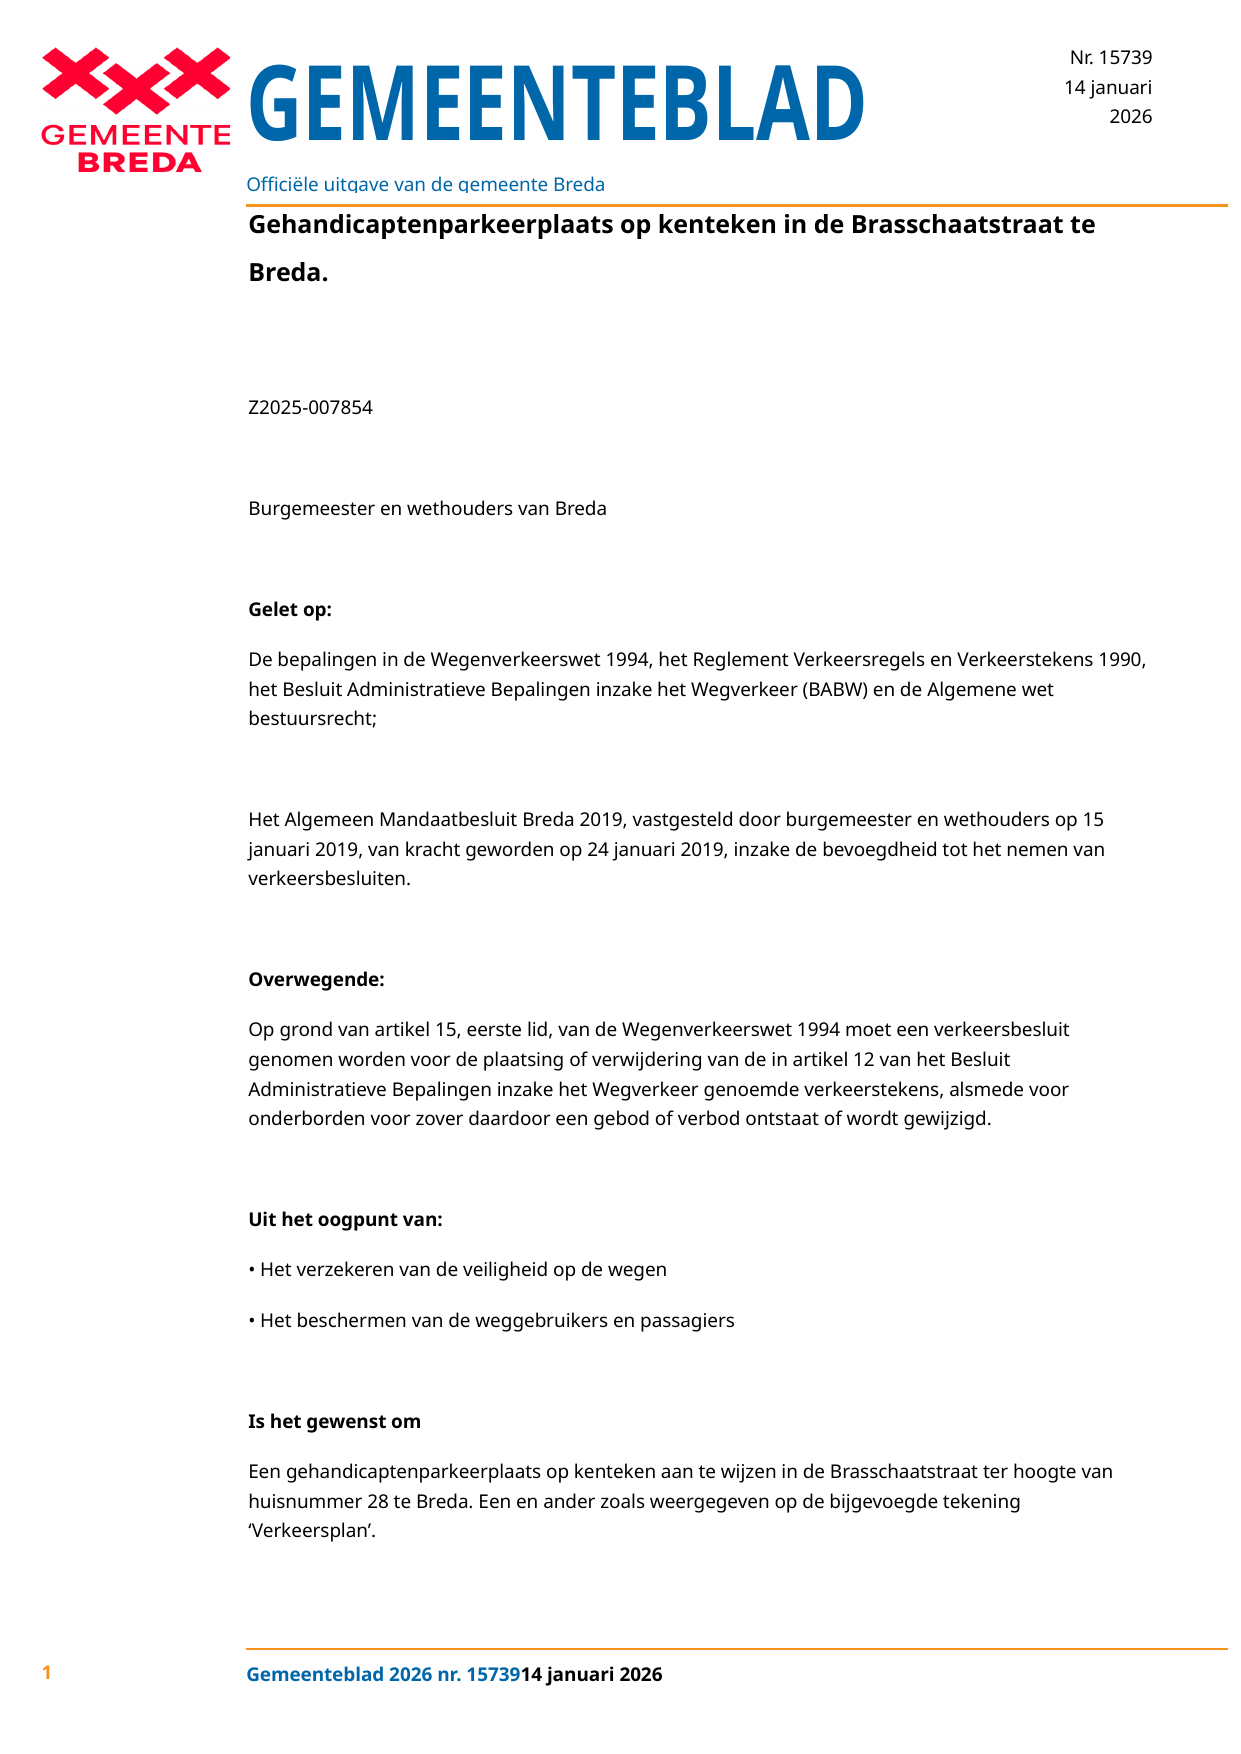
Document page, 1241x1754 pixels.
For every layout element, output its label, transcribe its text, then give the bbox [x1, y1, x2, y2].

text • Het verzekeren van de veiligheid op de wegen [248, 1257, 1152, 1282]
text Een gehandicaptenparkeerplaats op kenteken aan te wijzen in de Brasschaatstraat ter hoogte van huisnummer 28 te Breda. Een en ander zoals weergegeven op de bijgevoegde tekening ‘Verkeersplan’. [248, 1458, 1152, 1543]
text Gehandicaptenparkeerplaats op kenteken in de Brasschaatstraat te Breda. [248, 207, 1152, 288]
text Overwegende: [248, 966, 1152, 992]
text Het Algemeen Mandaatbesluit Breda 2019, vastgesteld door burgemeester en wethouders op 15 januari 2019, van kracht geworden op 24 januari 2019, inzake de bevoegdheid tot het nemen van verkeersbesluiten. [248, 806, 1152, 891]
text Uit het oogpunt van: [248, 1206, 1152, 1232]
text Gelet op: [248, 596, 1152, 621]
text De bepalingen in de Wegenverkeerswet 1994, het Reglement Verkeersregels en Verkeerstekens 1990, het Besluit Administratieve Bepalingen inzake het Wegverkeer (BABW) en de Algemene wet bestuursrecht; [248, 646, 1152, 731]
text Is het gewenst om [248, 1408, 1152, 1433]
text Op grond van artikel 15, eerste lid, van de Wegenverkeerswet 1994 moet een verkeersbesluit genomen worden voor de plaatsing of verwijdering van de in artikel 12 van het Besluit Administratieve Bepalingen inzake het Wegverkeer genoemde verkeerstekens, alsmede voor onderborden voor zover daardoor een gebod of verbod ontstaat of wordt gewijzigd. [248, 1017, 1152, 1131]
text • Het beschermen van de weggebruikers en passagiers [248, 1307, 1152, 1333]
picture [41, 47, 231, 172]
text Burgemeester en wethouders van Breda [248, 495, 1152, 521]
text Z2025-007854 [248, 394, 1152, 420]
